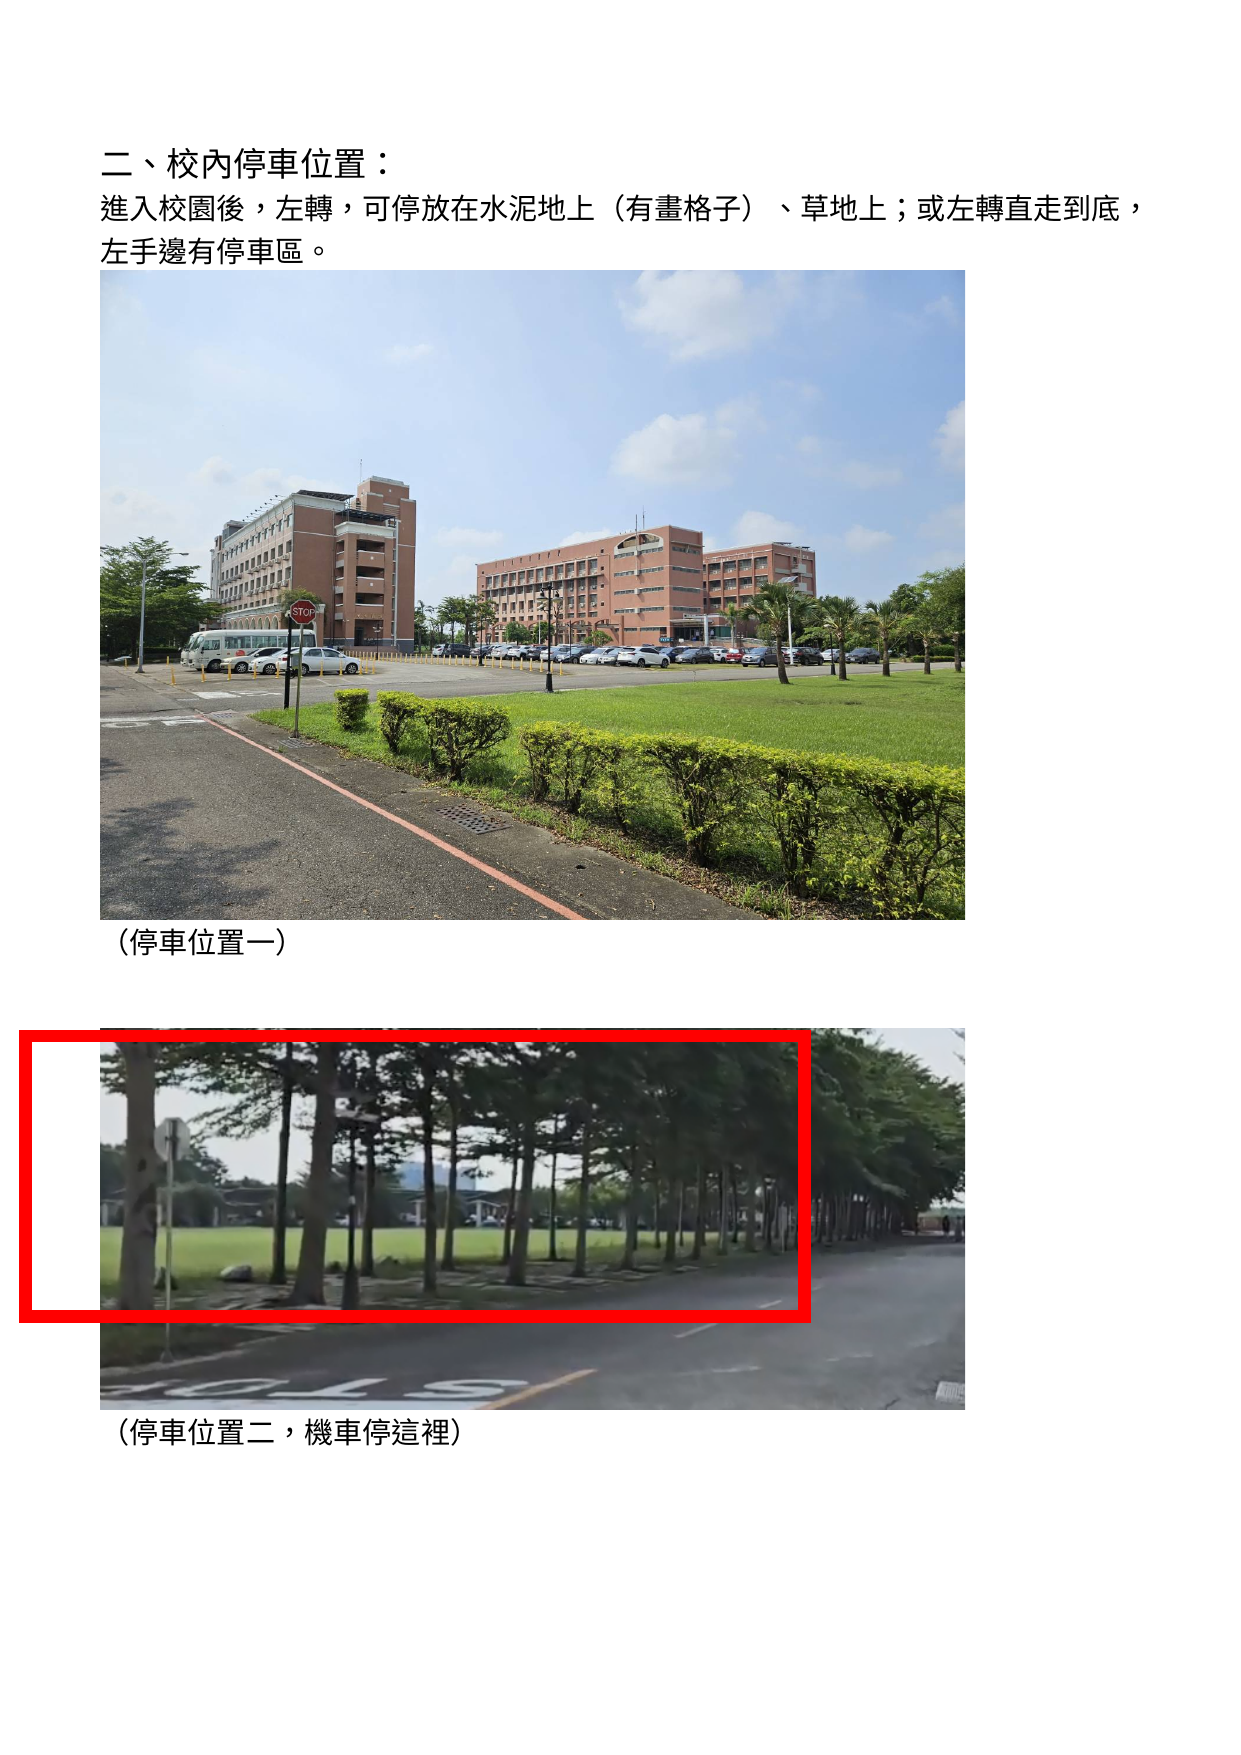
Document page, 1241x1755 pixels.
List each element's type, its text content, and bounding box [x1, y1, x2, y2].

picture [100, 1042, 798, 1310]
picture [100, 1028, 966, 1410]
text 進入校園後，左轉，可停放在水泥地上（有畫格子）、草地上；或左轉直走到底，左手邊有停車區。 （停車位置一） [100, 186, 1141, 1029]
text （停車位置二，機車停這裡） [100, 1409, 1141, 1452]
picture [100, 270, 966, 920]
text 二、校內停車位置： [100, 138, 1141, 186]
